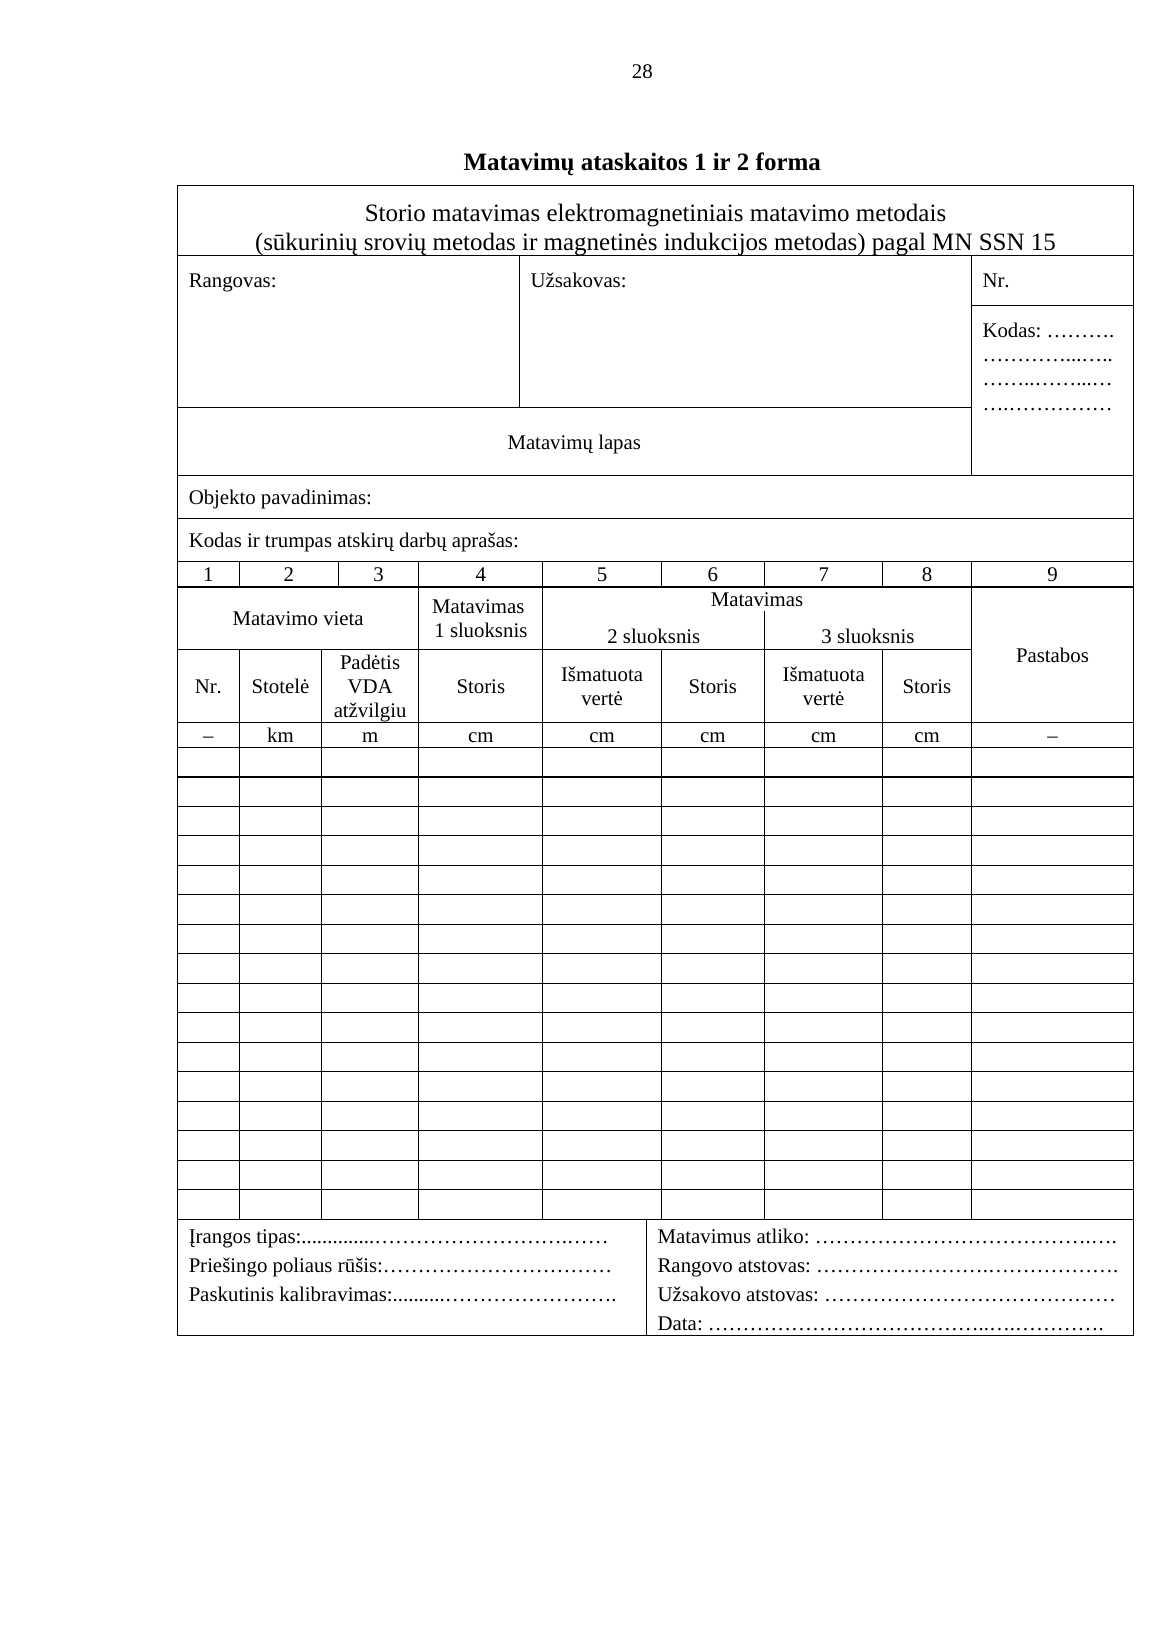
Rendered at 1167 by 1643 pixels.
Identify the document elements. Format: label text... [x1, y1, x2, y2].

table_cell [322, 836, 418, 865]
table_cell [178, 1102, 239, 1130]
table_cell Matavimo vieta [178, 588, 418, 648]
table_cell [662, 1072, 764, 1101]
table_cell [883, 1190, 971, 1218]
table_cell [543, 1043, 661, 1071]
table_cell [972, 925, 1133, 953]
table_cell Kodas: ………. …………...….. ……..……...… ….…………… [972, 306, 1133, 475]
table_cell [972, 1190, 1133, 1218]
table_cell [883, 836, 971, 865]
table_cell [419, 866, 542, 894]
table_cell Matavimų lapas [178, 408, 971, 475]
table_cell 6 [662, 562, 764, 586]
table_cell [883, 954, 971, 983]
table_cell [543, 1013, 661, 1042]
table_cell [543, 1102, 661, 1130]
table_cell [765, 1190, 882, 1218]
table_cell Rangovas: [178, 256, 519, 407]
table_cell [322, 925, 418, 953]
table_cell [972, 1131, 1133, 1159]
table_cell [178, 807, 239, 835]
table_cell [662, 748, 764, 776]
table_cell cm [543, 723, 661, 747]
table_cell [765, 895, 882, 924]
table_cell [972, 807, 1133, 835]
table_cell [543, 925, 661, 953]
table_cell [240, 748, 321, 776]
table_cell km [240, 723, 321, 747]
table_cell [419, 807, 542, 835]
table_cell [419, 1190, 542, 1218]
table_cell [419, 778, 542, 806]
table_cell [178, 925, 239, 953]
table_cell [883, 1043, 971, 1071]
table_cell [972, 836, 1133, 865]
table_cell [883, 925, 971, 953]
table_cell [662, 1161, 764, 1189]
table_cell [543, 807, 661, 835]
table_cell [883, 778, 971, 806]
table_cell [419, 895, 542, 924]
table_cell Objekto pavadinimas: [178, 476, 1133, 518]
table_cell [419, 1072, 542, 1101]
table_cell [240, 984, 321, 1012]
table_cell [178, 1043, 239, 1071]
table_cell Išmatuota vertė [543, 650, 661, 722]
table_cell [240, 1072, 321, 1101]
table_cell Storis [419, 650, 542, 722]
table_cell [419, 748, 542, 776]
table_cell [765, 778, 882, 806]
table_cell 1 [178, 562, 239, 586]
text Matavimų ataskaitos 1 ir 2 forma [177, 147, 1107, 176]
table_cell [178, 1190, 239, 1218]
table_cell [662, 954, 764, 983]
table_cell [883, 1161, 971, 1189]
table_header Storio matavimas elektromagnetiniais matavimo metodais (sūkurinių srovių metodas ir magnetinės indukcijos metodas) pagal MN SSN 15 [178, 186, 1133, 255]
table_cell Matavimas [543, 588, 971, 611]
table_cell [178, 1013, 239, 1042]
table_cell [419, 954, 542, 983]
table_cell [883, 1102, 971, 1130]
table_cell [765, 866, 882, 894]
table_cell [419, 836, 542, 865]
table_cell [883, 895, 971, 924]
table_cell [972, 866, 1133, 894]
table_cell [178, 1072, 239, 1101]
table_cell Užsakovas: [520, 256, 971, 407]
table_cell [178, 954, 239, 983]
table_cell Kodas ir trumpas atskirų darbų aprašas: [178, 519, 1133, 561]
table_cell [322, 895, 418, 924]
table_cell [322, 954, 418, 983]
table_cell [322, 1161, 418, 1189]
table_cell [543, 778, 661, 806]
table_cell [178, 895, 239, 924]
table_cell Matavimus atliko: ………………………………….…. Rangovo atstovas: …………………….………………. Užsakovo atstovas: …………………………………… Data: …………………………………..….…………. [647, 1220, 1133, 1335]
table_cell [322, 1013, 418, 1042]
table_cell [543, 895, 661, 924]
table_cell [322, 866, 418, 894]
table_cell [662, 1190, 764, 1218]
table_cell [765, 836, 882, 865]
table_cell [178, 1161, 239, 1189]
table_cell [543, 984, 661, 1012]
table_cell – [972, 723, 1133, 747]
table_cell [419, 1131, 542, 1159]
table_cell [240, 836, 321, 865]
table_cell Išmatuota vertė [765, 650, 882, 722]
table_cell Stotelė [240, 650, 321, 722]
table_cell [662, 778, 764, 806]
table_cell [662, 1013, 764, 1042]
table_cell [972, 984, 1133, 1012]
table_cell [765, 807, 882, 835]
table_cell 8 [883, 562, 971, 586]
table_cell 2 [240, 562, 338, 586]
table_cell Padėtis VDA atžvilgiu [322, 650, 418, 722]
table_cell cm [662, 723, 764, 747]
table_cell [972, 748, 1133, 776]
table_cell [662, 807, 764, 835]
table_cell [322, 748, 418, 776]
table_cell [322, 984, 418, 1012]
table_cell [322, 1072, 418, 1101]
table_cell [765, 1161, 882, 1189]
table_cell [543, 748, 661, 776]
table_cell [972, 1013, 1133, 1042]
table_cell [178, 778, 239, 806]
table_cell 5 [543, 562, 661, 586]
table_cell [543, 866, 661, 894]
table_cell [765, 984, 882, 1012]
table_cell [972, 1161, 1133, 1189]
table_cell cm [765, 723, 882, 747]
table_cell [662, 1131, 764, 1159]
table_cell [419, 925, 542, 953]
table_cell [883, 1013, 971, 1042]
table_cell 9 [972, 562, 1133, 586]
table_cell [765, 925, 882, 953]
table_cell [543, 1131, 661, 1159]
table_cell [662, 925, 764, 953]
table_cell 7 [765, 562, 882, 586]
table_cell [765, 1072, 882, 1101]
table_cell 3 sluoksnis [765, 611, 971, 648]
table_cell [972, 1102, 1133, 1130]
table_cell [883, 1131, 971, 1159]
table_cell [240, 1131, 321, 1159]
table_cell [543, 1190, 661, 1218]
table_cell [178, 1131, 239, 1159]
table_cell cm [883, 723, 971, 747]
table_cell [543, 836, 661, 865]
table_cell [322, 1190, 418, 1218]
table_cell cm [419, 723, 542, 747]
table_cell Nr. [972, 256, 1133, 305]
table_cell [765, 1102, 882, 1130]
table_cell [662, 836, 764, 865]
table_cell 2 sluoksnis [543, 611, 764, 648]
table_cell [765, 1043, 882, 1071]
table_cell [765, 1013, 882, 1042]
table_cell [178, 866, 239, 894]
table_cell [322, 778, 418, 806]
table_cell [662, 984, 764, 1012]
table_cell Storis [883, 650, 971, 722]
table_cell [240, 1043, 321, 1071]
table_cell [972, 1072, 1133, 1101]
table_cell Pastabos [972, 588, 1133, 722]
table_cell [543, 1072, 661, 1101]
table_cell [972, 1043, 1133, 1071]
table_cell [419, 1013, 542, 1042]
table_cell [240, 866, 321, 894]
table_cell [322, 1043, 418, 1071]
table_cell [419, 1161, 542, 1189]
table_cell [972, 954, 1133, 983]
table_cell [543, 954, 661, 983]
table_cell [178, 836, 239, 865]
table_cell Matavimas 1 sluoksnis [419, 588, 542, 648]
table_cell [662, 1043, 764, 1071]
table_cell Įrangos tipas:..............……………………….…… Priešingo poliaus rūšis:…………………………… Paskutinis kalibravimas:..........……………………. [178, 1220, 646, 1335]
table_cell [240, 895, 321, 924]
table_cell 3 [339, 562, 418, 586]
table_cell [883, 984, 971, 1012]
table_cell [765, 954, 882, 983]
table_cell [883, 807, 971, 835]
table_cell Storis [662, 650, 764, 722]
table_cell [662, 895, 764, 924]
table_cell [240, 1161, 321, 1189]
table_cell [178, 984, 239, 1012]
table_cell [240, 1190, 321, 1218]
table_cell [240, 807, 321, 835]
table_cell [419, 1102, 542, 1130]
table_cell [765, 1131, 882, 1159]
table_cell [240, 925, 321, 953]
table_cell [765, 748, 882, 776]
table_cell [662, 1102, 764, 1130]
table_cell [972, 895, 1133, 924]
table_cell [662, 866, 764, 894]
table_cell Nr. [178, 650, 239, 722]
table_cell [883, 866, 971, 894]
table_cell [883, 1072, 971, 1101]
table_cell [322, 807, 418, 835]
table_cell [419, 984, 542, 1012]
table_cell [240, 778, 321, 806]
table_cell m [322, 723, 418, 747]
table_cell – [178, 723, 239, 747]
table_cell 4 [419, 562, 542, 586]
table_cell [883, 748, 971, 776]
table_cell [419, 1043, 542, 1071]
table_cell [240, 1102, 321, 1130]
table_cell [240, 954, 321, 983]
table_cell [178, 748, 239, 776]
table_cell [322, 1102, 418, 1130]
table_cell [240, 1013, 321, 1042]
table_cell [322, 1131, 418, 1159]
table_cell [972, 778, 1133, 806]
table_cell [543, 1161, 661, 1189]
